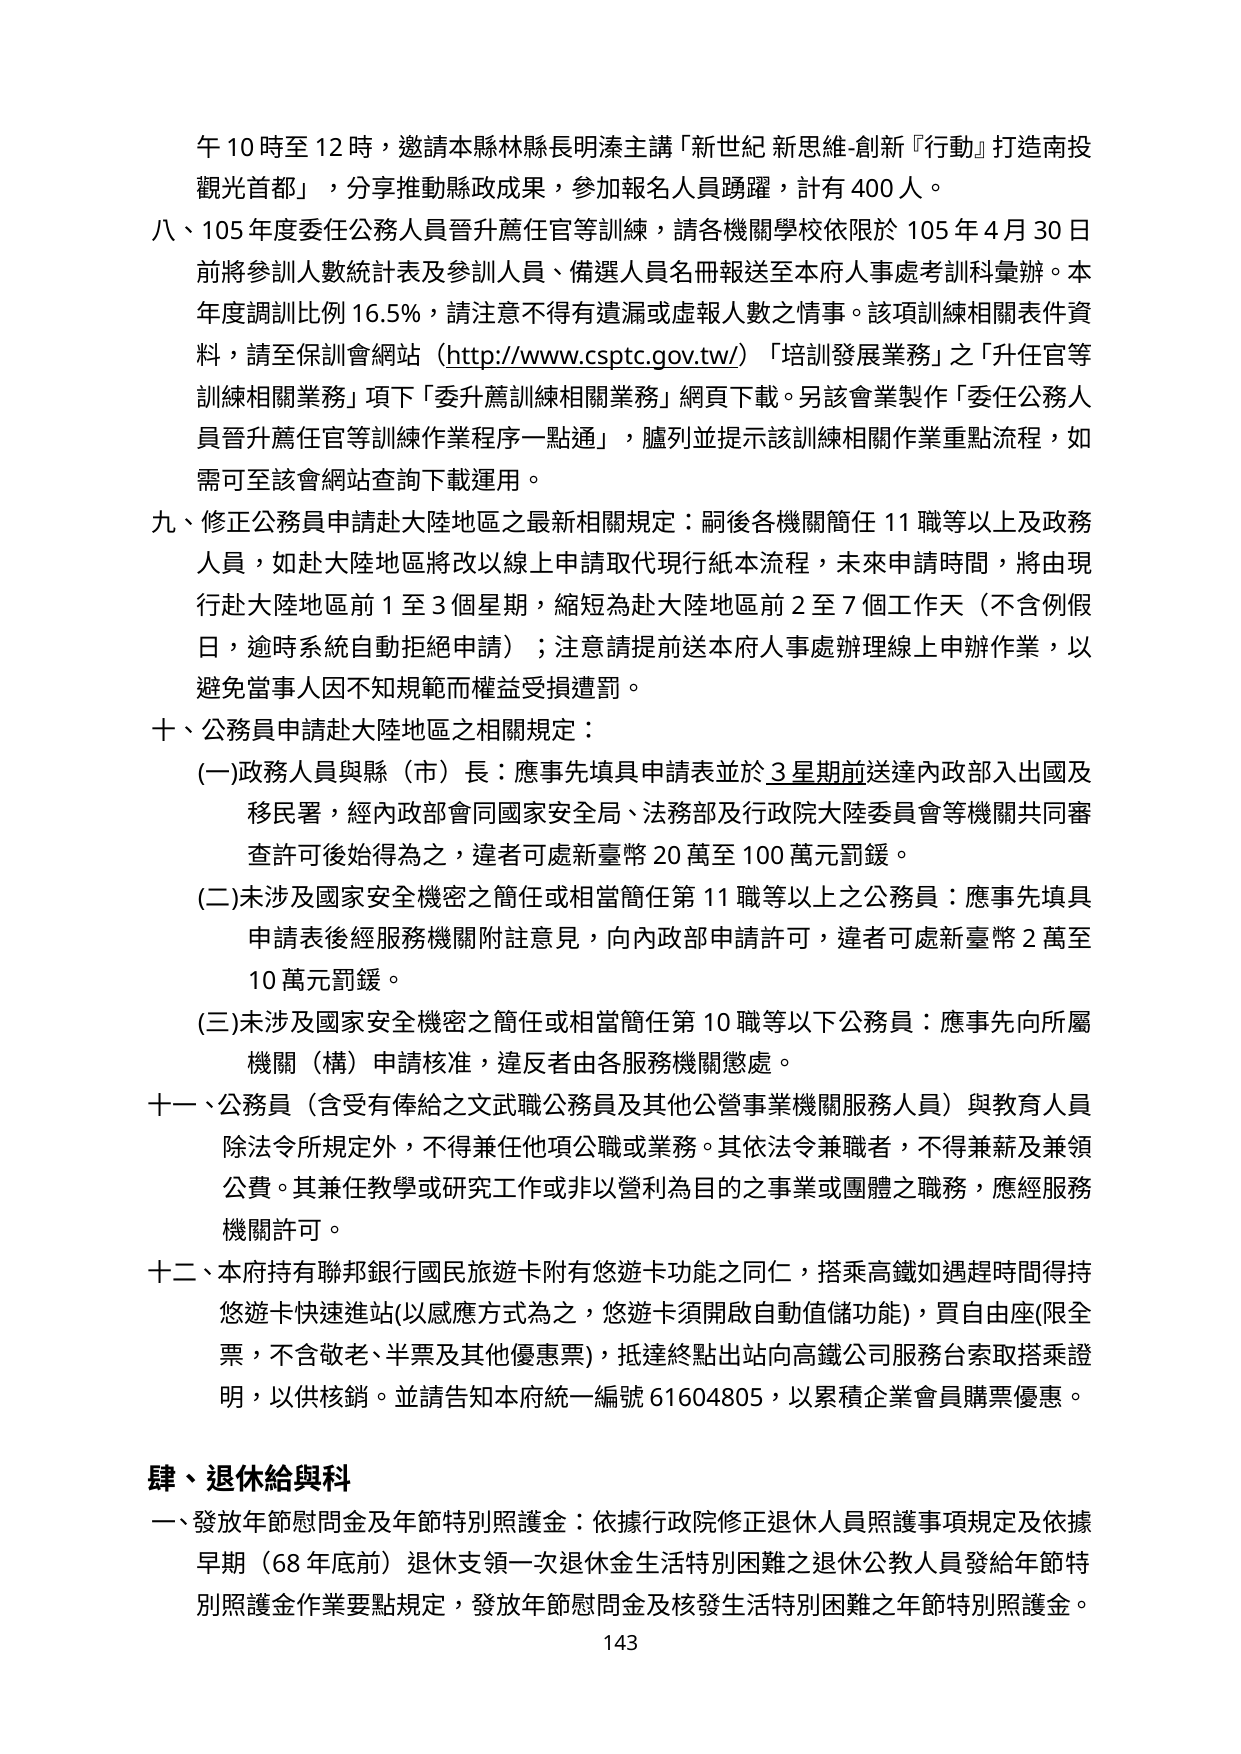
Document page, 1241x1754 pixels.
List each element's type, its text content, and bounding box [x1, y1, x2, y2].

text 十二、本府持有聯邦銀行國民旅遊卡附有悠遊卡功能之同仁，搭乘高鐵如遇趕時間得持悠遊卡快速進站(以感應方式為之，悠遊卡須開啟自動值儲功能)，買自由座(限全票，不含敬老、半票及其他優惠票)，抵達終點出站向高鐵公司服務台索取搭乘證明，以供核銷。並請告知本府統一編號61604805，以累積企業會員購票優惠。 [148, 1248, 1092, 1414]
text (一)政務人員與縣（市）長：應事先填具申請表並於３星期前送達內政部入出國及移民署，經內政部會同國家安全局、法務部及行政院大陸委員會等機關共同審查許可後始得為之，違者可處新臺幣20萬至100萬元罰鍰。 [198, 748, 1092, 873]
text 十一、公務員（含受有俸給之文武職公務員及其他公營事業機關服務人員）與教育人員除法令所規定外，不得兼任他項公職或業務。其依法令兼職者，不得兼薪及兼領公費。其兼任教學或研究工作或非以營利為目的之事業或團體之職務，應經服務機關許可。 [148, 1081, 1092, 1248]
text 八、105年度委任公務人員晉升薦任官等訓練，請各機關學校依限於105年4月30日前將參訓人數統計表及參訓人員、備選人員名冊報送至本府人事處考訓科彙辦。本年度調訓比例16.5%，請注意不得有遺漏或虛報人數之情事。該項訓練相關表件資料，請至保訓會網站（http://www.csptc.gov.tw/）「培訓發展業務」之「升任官等訓練相關業務」項下「委升薦訓練相關業務」網頁下載。另該會業製作「委任公務人員晉升薦任官等訓練作業程序一點通」，臚列並提示該訓練相關作業重點流程，如需可至該會網站查詢下載運用。 [151, 206, 1092, 498]
text 午10時至12時，邀請本縣林縣長明溱主講「新世紀 新思維-創新『行動』打造南投觀光首都」，分享推動縣政成果，參加報名人員踴躍，計有400人。 [151, 123, 1092, 206]
text 九、修正公務員申請赴大陸地區之最新相關規定：嗣後各機關簡任11職等以上及政務人員，如赴大陸地區將改以線上申請取代現行紙本流程，未來申請時間，將由現行赴大陸地區前1至3個星期，縮短為赴大陸地區前2至7個工作天（不含例假日，逾時系統自動拒絕申請）；注意請提前送本府人事處辦理線上申辦作業，以避免當事人因不知規範而權益受損遭罰。 [151, 498, 1092, 706]
text 肆、退休給與科 [147, 1456, 1092, 1498]
text 一、發放年節慰問金及年節特別照護金：依據行政院修正退休人員照護事項規定及依據早期（68年底前）退休支領一次退休金生活特別困難之退休公教人員發給年節特別照護金作業要點規定，發放年節慰問金及核發生活特別困難之年節特別照護金。 [151, 1498, 1092, 1623]
text (二)未涉及國家安全機密之簡任或相當簡任第11職等以上之公務員：應事先填具申請表後經服務機關附註意見，向內政部申請許可，違者可處新臺幣2萬至10萬元罰鍰。 [198, 873, 1092, 998]
text 十、公務員申請赴大陸地區之相關規定： [151, 706, 1092, 748]
text (三)未涉及國家安全機密之簡任或相當簡任第10職等以下公務員：應事先向所屬機關（構）申請核准，違反者由各服務機關懲處。 [198, 998, 1092, 1081]
